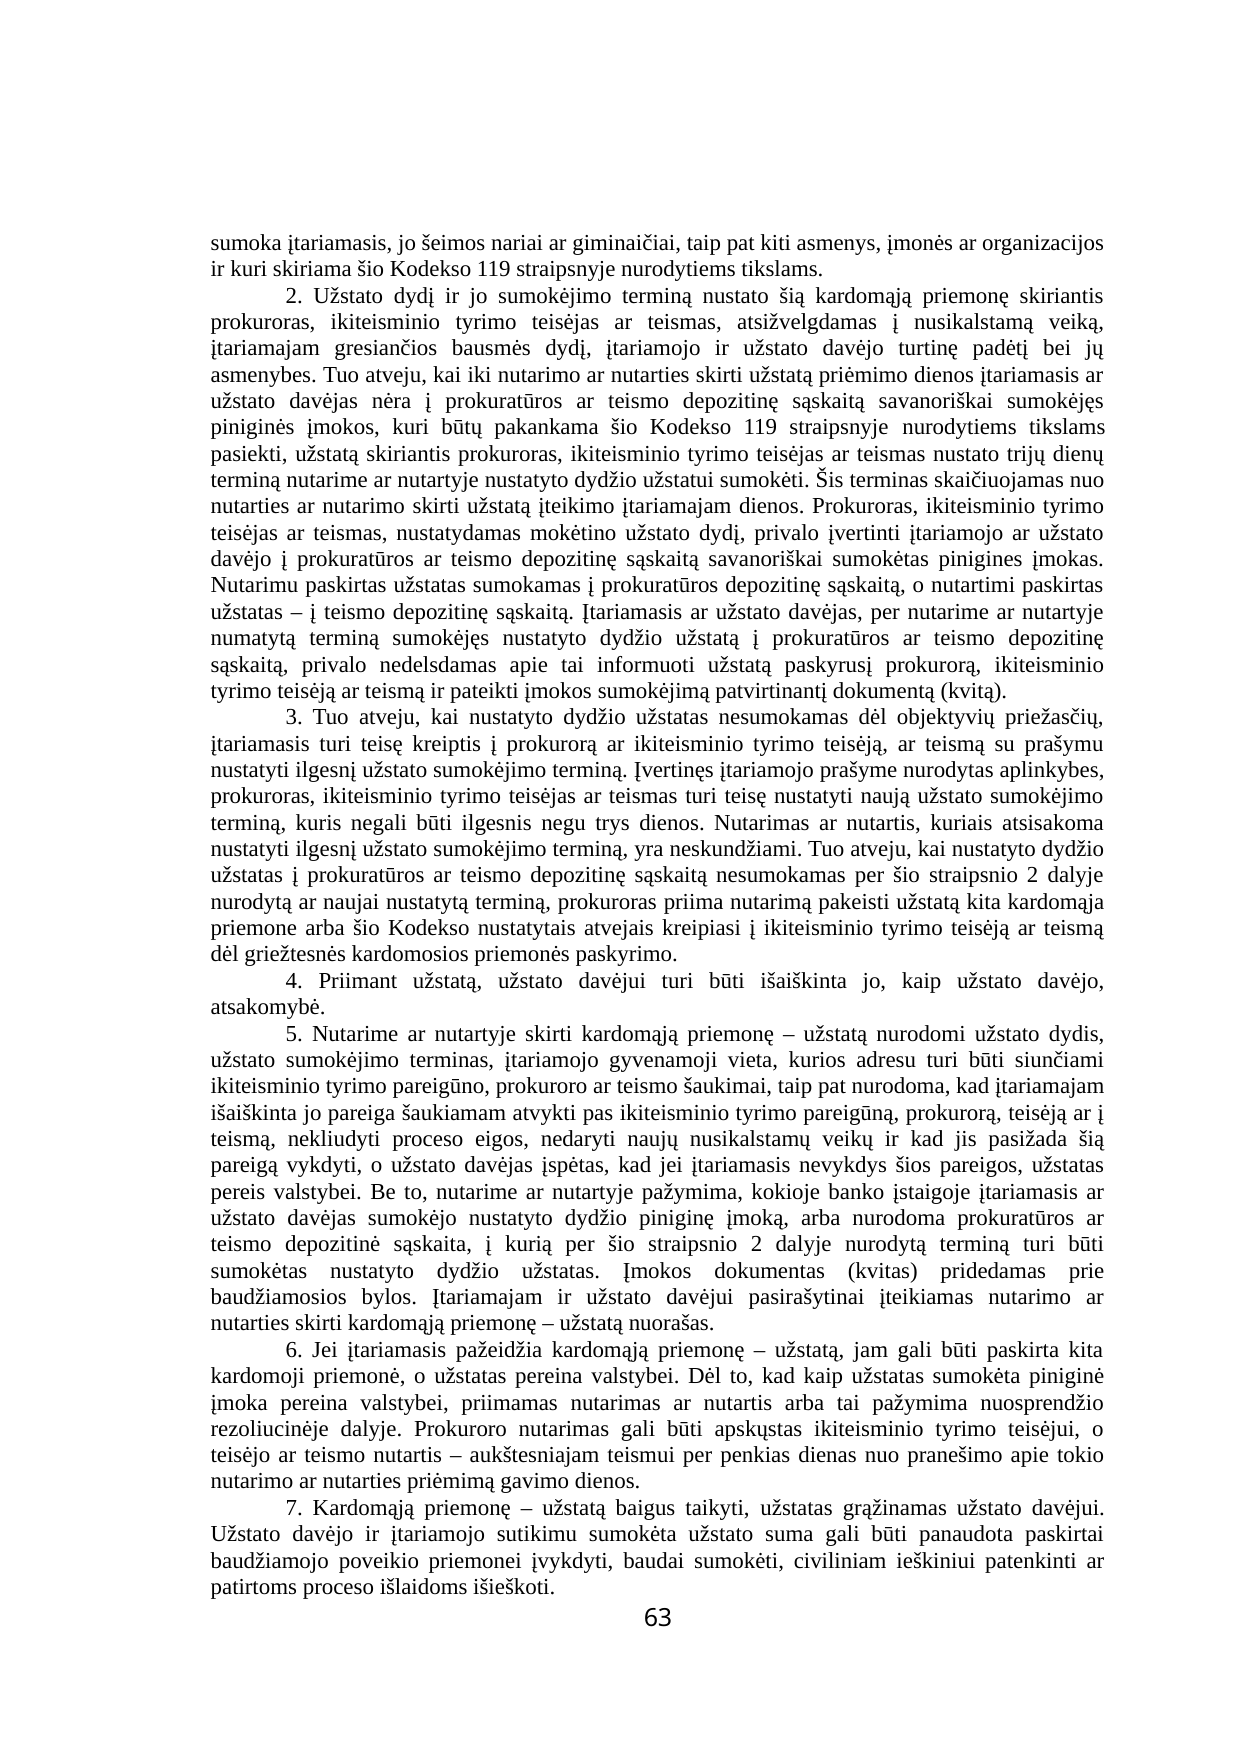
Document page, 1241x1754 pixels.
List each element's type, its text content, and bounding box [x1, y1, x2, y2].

text 5. Nutarime ar nutartyje skirti kardomąją priemonę – užstatą nurodomi užstato dydis, užstato sumokėjimo terminas, įtariamojo gyvenamoji vieta, kurios adresu turi būti siunčiami ikiteisminio tyrimo pareigūno, prokuroro ar teismo šaukimai, taip pat nurodoma, kad įtariamajam išaiškinta jo pareiga šaukiamam atvykti pas ikiteisminio tyrimo pareigūną, prokurorą, teisėją ar į teismą, nekliudyti proceso eigos, nedaryti naujų nusikalstamų veikų ir kad jis pasižada šią pareigą vykdyti, o užstato davėjas įspėtas, kad jei įtariamasis nevykdys šios pareigos, užstatas pereis valstybei. Be to, nutarime ar nutartyje pažymima, kokioje banko įstaigoje įtariamasis ar užstato davėjas sumokėjo nustatyto dydžio piniginę įmoką, arba nurodoma prokuratūros ar teismo depozitinė sąskaita, į kurią per šio straipsnio 2 dalyje nurodytą terminą turi būti sumokėtas nustatyto dydžio užstatas. Įmokos dokumentas (kvitas) pridedamas prie baudžiamosios bylos. Įtariamajam ir užstato davėjui pasirašytinai įteikiamas nutarimo ar nutarties skirti kardomąją priemonę – užstatą nuorašas. [210, 1019, 1105, 1336]
text sumoka įtariamasis, jo šeimos nariai ar giminaičiai, taip pat kiti asmenys, įmonės ar organizacijos ir kuri skiriama šio Kodekso 119 straipsnyje nurodytiems tikslams. [210, 229, 1105, 282]
text 3. Tuo atveju, kai nustatyto dydžio užstatas nesumokamas dėl objektyvių priežasčių, įtariamasis turi teisę kreiptis į prokurorą ar ikiteisminio tyrimo teisėją, ar teismą su prašymu nustatyti ilgesnį užstato sumokėjimo terminą. Įvertinęs įtariamojo prašyme nurodytas aplinkybes, prokuroras, ikiteisminio tyrimo teisėjas ar teismas turi teisę nustatyti naują užstato sumokėjimo terminą, kuris negali būti ilgesnis negu trys dienos. Nutarimas ar nutartis, kuriais atsisakoma nustatyti ilgesnį užstato sumokėjimo terminą, yra neskundžiami. Tuo atveju, kai nustatyto dydžio užstatas į prokuratūros ar teismo depozitinę sąskaitą nesumokamas per šio straipsnio 2 dalyje nurodytą ar naujai nustatytą terminą, prokuroras priima nutarimą pakeisti užstatą kita kardomąja priemone arba šio Kodekso nustatytais atvejais kreipiasi į ikiteisminio tyrimo teisėją ar teismą dėl griežtesnės kardomosios priemonės paskyrimo. [210, 703, 1105, 967]
text 2. Užstato dydį ir jo sumokėjimo terminą nustato šią kardomąją priemonę skiriantis prokuroras, ikiteisminio tyrimo teisėjas ar teismas, atsižvelgdamas į nusikalstamą veiką, įtariamajam gresiančios bausmės dydį, įtariamojo ir užstato davėjo turtinę padėtį bei jų asmenybes. Tuo atveju, kai iki nutarimo ar nutarties skirti užstatą priėmimo dienos įtariamasis ar užstato davėjas nėra į prokuratūros ar teismo depozitinę sąskaitą savanoriškai sumokėjęs piniginės įmokos, kuri būtų pakankama šio Kodekso 119 straipsnyje nurodytiems tikslams pasiekti, užstatą skiriantis prokuroras, ikiteisminio tyrimo teisėjas ar teismas nustato trijų dienų terminą nutarime ar nutartyje nustatyto dydžio užstatui sumokėti. Šis terminas skaičiuojamas nuo nutarties ar nutarimo skirti užstatą įteikimo įtariamajam dienos. Prokuroras, ikiteisminio tyrimo teisėjas ar teismas, nustatydamas mokėtino užstato dydį, privalo įvertinti įtariamojo ar užstato davėjo į prokuratūros ar teismo depozitinę sąskaitą savanoriškai sumokėtas pinigines įmokas. Nutarimu paskirtas užstatas sumokamas į prokuratūros depozitinę sąskaitą, o nutartimi paskirtas užstatas – į teismo depozitinę sąskaitą. Įtariamasis ar užstato davėjas, per nutarime ar nutartyje numatytą terminą sumokėjęs nustatyto dydžio užstatą į prokuratūros ar teismo depozitinę sąskaitą, privalo nedelsdamas apie tai informuoti užstatą paskyrusį prokurorą, ikiteisminio tyrimo teisėją ar teismą ir pateikti įmokos sumokėjimą patvirtinantį dokumentą (kvitą). [210, 282, 1105, 703]
text 4. Priimant užstatą, užstato davėjui turi būti išaiškinta jo, kaip užstato davėjo, atsakomybė. [210, 967, 1105, 1019]
text 7. Kardomąją priemonę – užstatą baigus taikyti, užstatas grąžinamas užstato davėjui. Užstato davėjo ir įtariamojo sutikimu sumokėta užstato suma gali būti panaudota paskirtai baudžiamojo poveikio priemonei įvykdyti, baudai sumokėti, civiliniam ieškiniui patenkinti ar patirtoms proceso išlaidoms išieškoti. [210, 1494, 1105, 1599]
text 6. Jei įtariamasis pažeidžia kardomąją priemonę – užstatą, jam gali būti paskirta kita kardomoji priemonė, o užstatas pereina valstybei. Dėl to, kad kaip užstatas sumokėta piniginė įmoka pereina valstybei, priimamas nutarimas ar nutartis arba tai pažymima nuosprendžio rezoliucinėje dalyje. Prokuroro nutarimas gali būti apskųstas ikiteisminio tyrimo teisėjui, o teisėjo ar teismo nutartis – aukštesniajam teismui per penkias dienas nuo pranešimo apie tokio nutarimo ar nutarties priėmimą gavimo dienos. [210, 1336, 1105, 1494]
